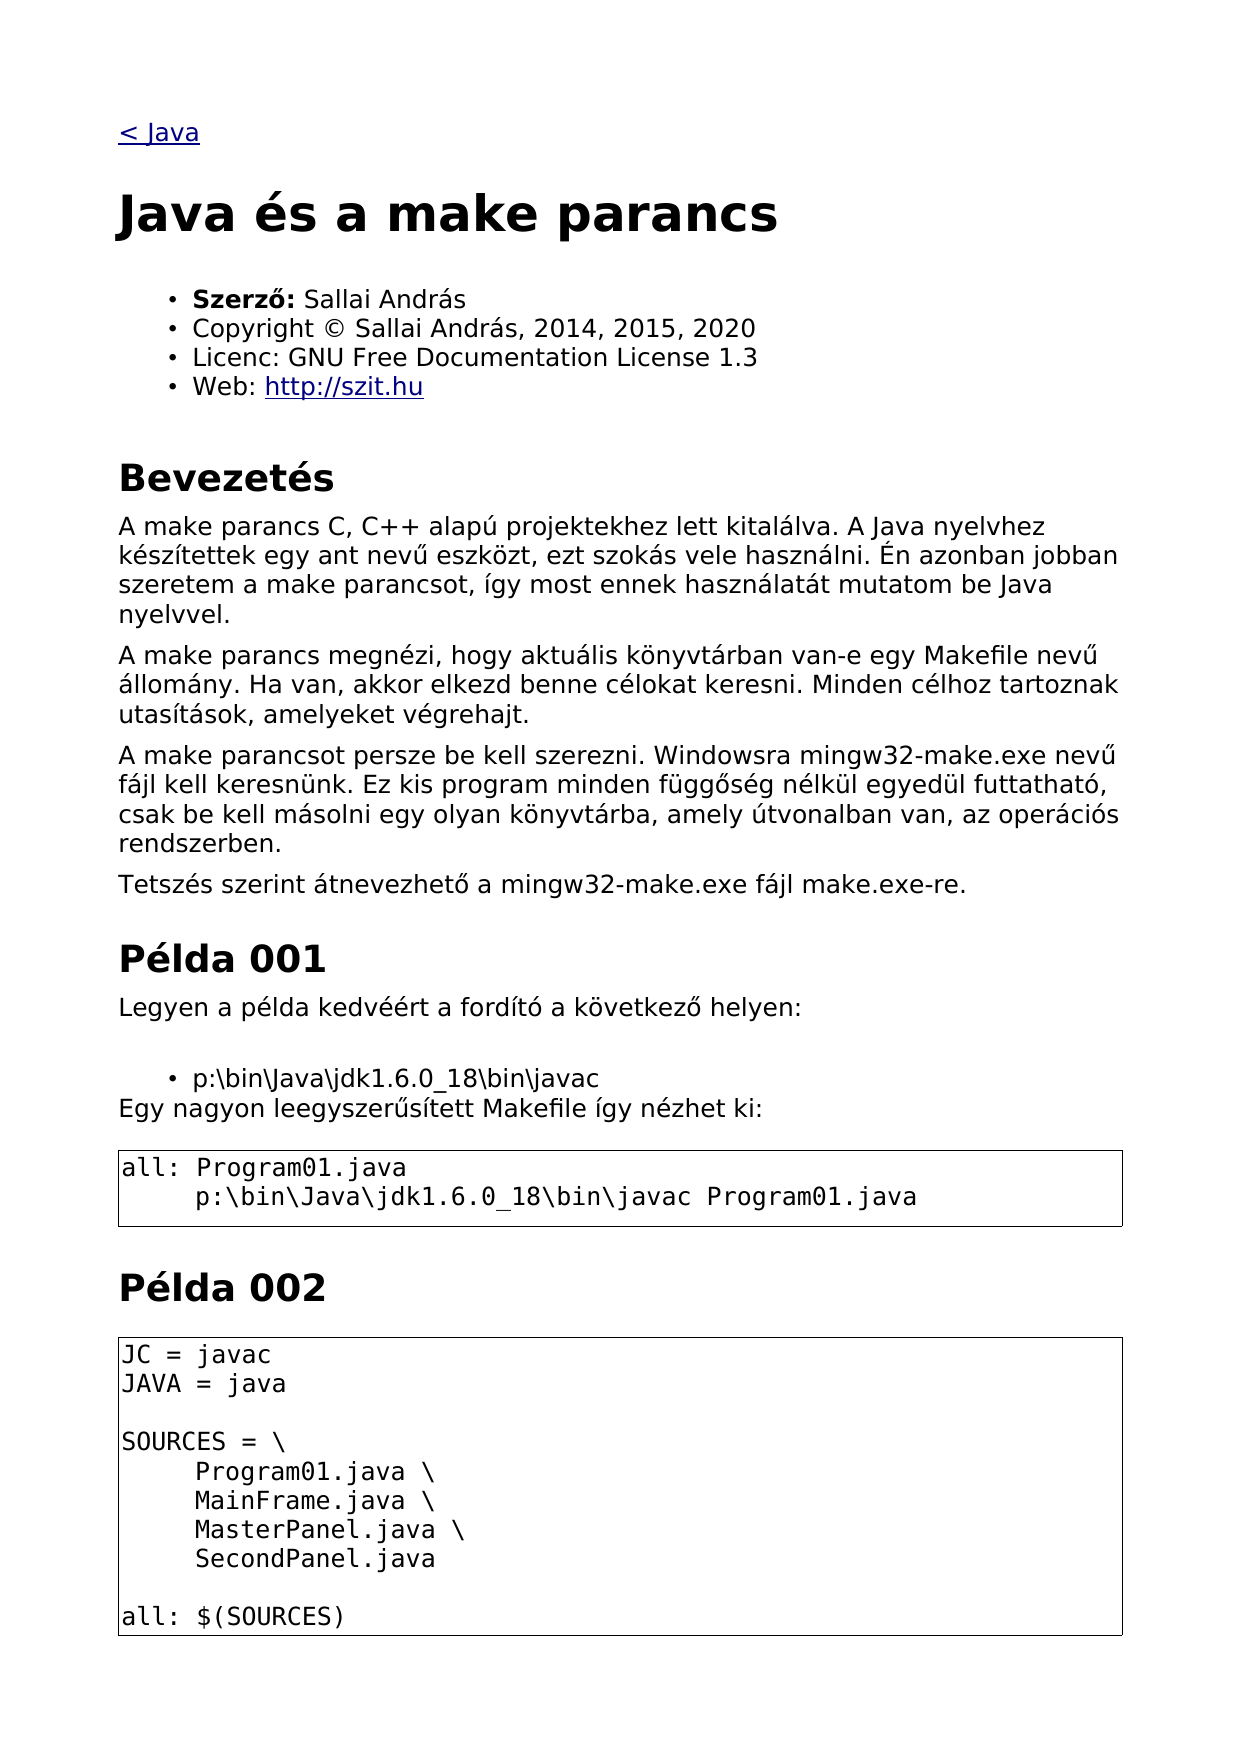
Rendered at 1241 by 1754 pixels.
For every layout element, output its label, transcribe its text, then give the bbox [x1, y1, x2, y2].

text < Java [118, 118, 1122, 147]
text Tetszés szerint átnevezhető a mingw32-make.exe fájl make.exe-re. [118, 871, 1122, 900]
text Legyen a példa kedvéért a fordító a következő helyen: [118, 993, 1122, 1023]
subtitle Java és a make parancs [118, 185, 1122, 243]
list Licenc: GNU Free Documentation License 1.3 [177, 343, 1122, 372]
list Web: http://szit.hu [177, 372, 1122, 402]
text A make parancs megnézi, hogy aktuális könyvtárban van-e egy Makefile nevű állomány. Ha van, akkor elkezd benne célokat keresni. Minden célhoz tartoznak utasítások, amelyeket végrehajt. [118, 641, 1122, 729]
text A make parancs C, C++ alapú projektekhez lett kitalálva. A Java nyelvhez készítettek egy ant nevű eszközt, ezt szokás vele használni. Én azonban jobban szeretem a make parancsot, így most ennek használatát mutatom be Java nyelvvel. [118, 512, 1122, 629]
table_header JC = javac JAVA = java SOURCES = \ Program01.java \ MainFrame.java \ MasterPanel.java \ SecondPanel.java all: $(SOURCES) [119, 1338, 1122, 1635]
subtitle Példa 001 [118, 937, 1122, 981]
list p:\bin\Java\jdk1.6.0_18\bin\javac [177, 1064, 1122, 1094]
table_header all: Program01.java p:\bin\Java\jdk1.6.0_18\bin\javac Program01.java [119, 1151, 1122, 1226]
subtitle Példa 002 [118, 1266, 1122, 1310]
text Egy nagyon leegyszerűsített Makefile így nézhet ki: [118, 1094, 1122, 1123]
list Szerző: Sallai András [177, 285, 1122, 314]
subtitle Bevezetés [118, 456, 1122, 500]
text A make parancsot persze be kell szerezni. Windowsra mingw32-make.exe nevű fájl kell keresnünk. Ez kis program minden függőség nélkül egyedül futtatható, csak be kell másolni egy olyan könyvtárba, amely útvonalban van, az operációs rendszerben. [118, 741, 1122, 858]
list Copyright © Sallai András, 2014, 2015, 2020 [177, 314, 1122, 343]
